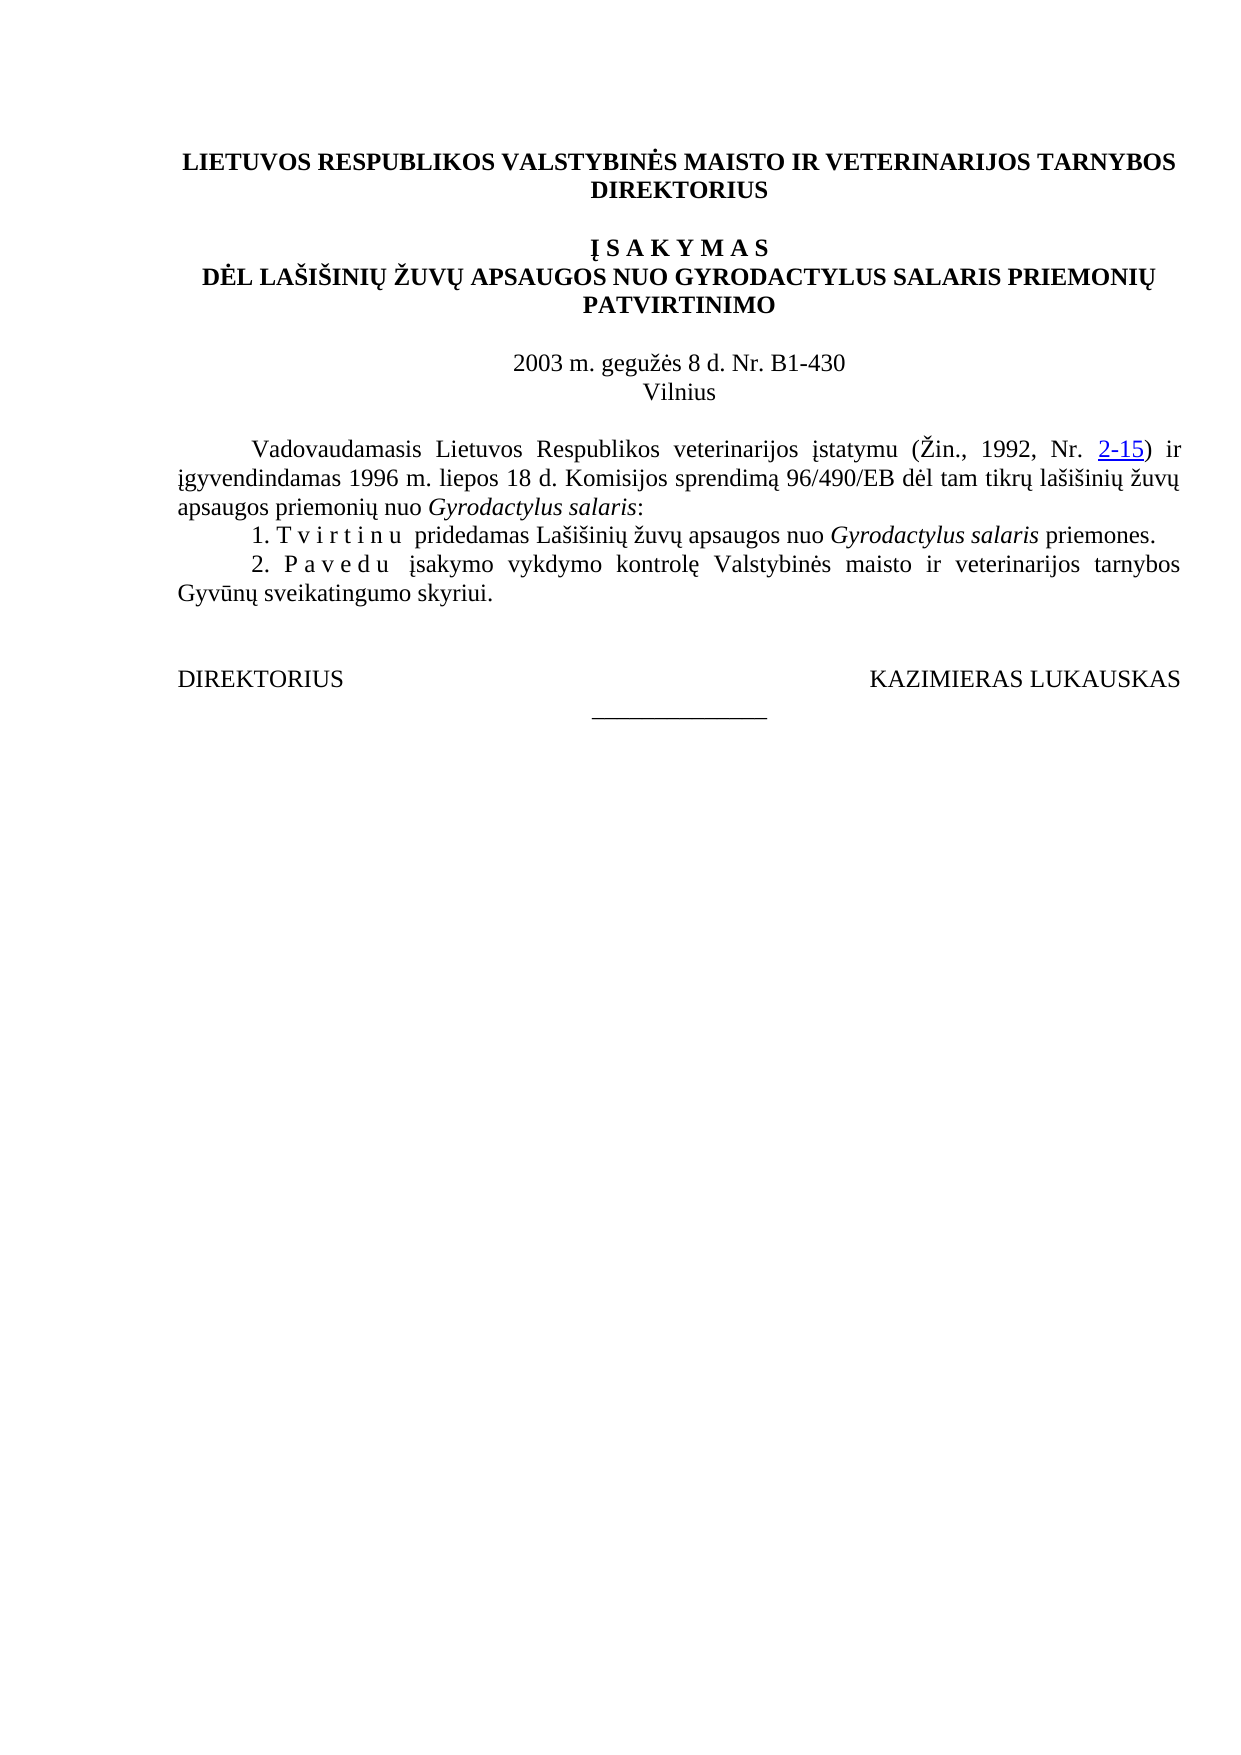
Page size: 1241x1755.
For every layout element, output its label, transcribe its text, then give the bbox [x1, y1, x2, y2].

text DIREKTORIUS KAZIMIERAS LUKAUSKAS [177, 664, 1181, 693]
text 1. Tvirtinu pridedamas Lašišinių žuvų apsaugos nuo Gyrodactylus salaris priemones. [177, 521, 1181, 549]
text Vadovaudamasis Lietuvos Respublikos veterinarijos įstatymu (Žin., 1992, Nr. 2-15) ir įgyvendindamas 1996 m. liepos 18 d. Komisijos sprendimą 96/490/EB dėl tam tikrų lašišinių žuvų apsaugos priemonių nuo Gyrodactylus salaris: [177, 434, 1181, 521]
text Vilnius [177, 377, 1181, 406]
text LIETUVOS RESPUBLIKOS VALSTYBINĖS MAISTO IR VETERINARIJOS TARNYBOS DIREKTORIUS [177, 147, 1181, 204]
text 2003 m. gegužės 8 d. Nr. B1-430 [177, 348, 1181, 377]
text Į S A K Y M A S [177, 233, 1181, 262]
text DĖL LAŠIŠINIŲ ŽUVŲ APSAUGOS NUO GYRODACTYLUS SALARIS PRIEMONIŲ PATVIRTINIMO [177, 262, 1181, 319]
text ______________ [177, 693, 1181, 722]
text 2. Pavedu įsakymo vykdymo kontrolę Valstybinės maisto ir veterinarijos tarnybos Gyvūnų sveikatingumo skyriui. [177, 549, 1181, 607]
